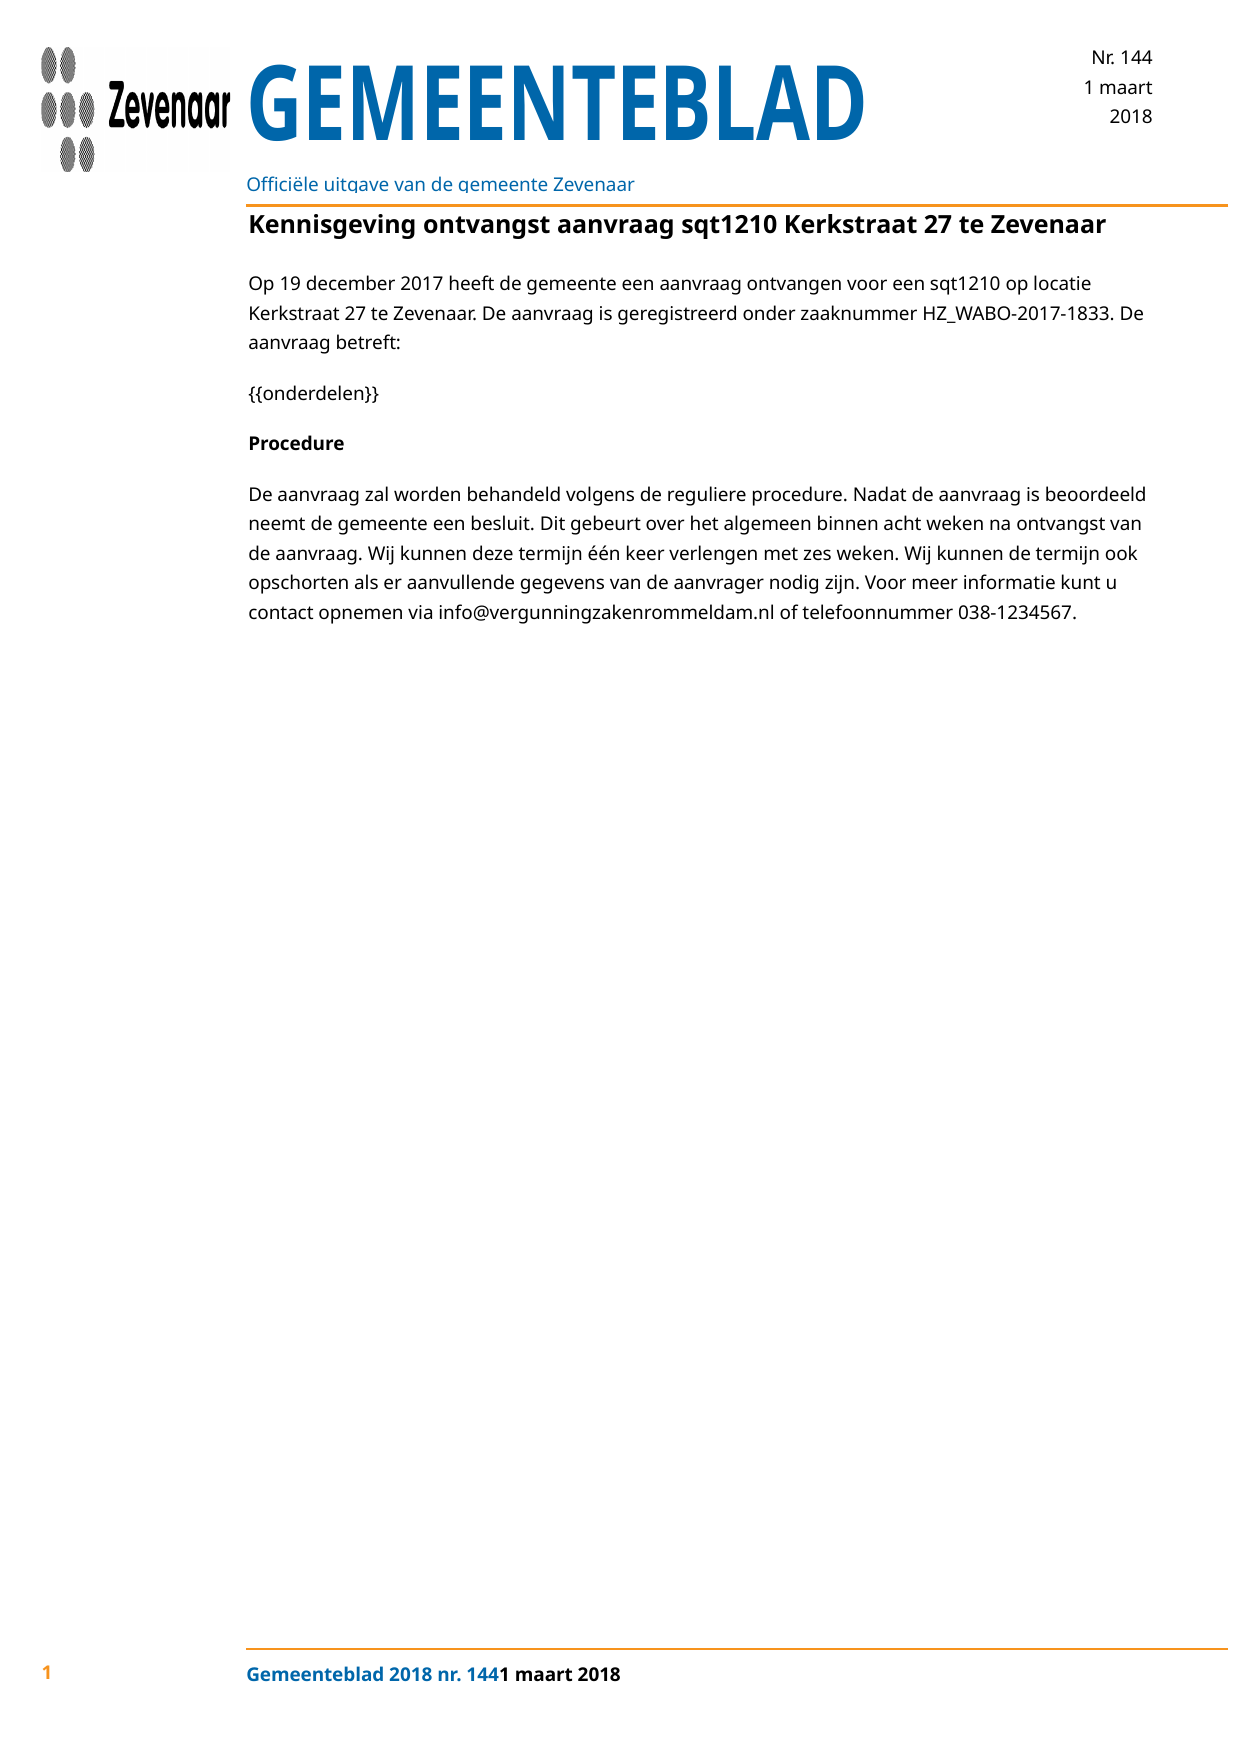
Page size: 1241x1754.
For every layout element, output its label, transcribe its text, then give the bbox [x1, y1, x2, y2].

text Procedure [248, 430, 1152, 456]
text Kennisgeving ontvangst aanvraag sqt1210 Kerkstraat 27 te Zevenaar [248, 207, 1152, 241]
text {{onderdelen}} [248, 380, 1152, 406]
text Op 19 december 2017 heeft de gemeente een aanvraag ontvangen voor een sqt1210 op locatie Kerkstraat 27 te Zevenaar. De aanvraag is geregistreerd onder zaaknummer HZ_WABO-2017-1833. De aanvraag betreft: [248, 270, 1152, 355]
picture [41, 47, 231, 172]
text De aanvraag zal worden behandeld volgens de reguliere procedure. Nadat de aanvraag is beoordeeld neemt de gemeente een besluit. Dit gebeurt over het algemeen binnen acht weken na ontvangst van de aanvraag. Wij kunnen deze termijn één keer verlengen met zes weken. Wij kunnen de termijn ook opschorten als er aanvullende gegevens van de aanvrager nodig zijn. Voor meer informatie kunt u contact opnemen via info@vergunningzakenrommeldam.nl of telefoonnummer 038-1234567. [248, 481, 1152, 625]
